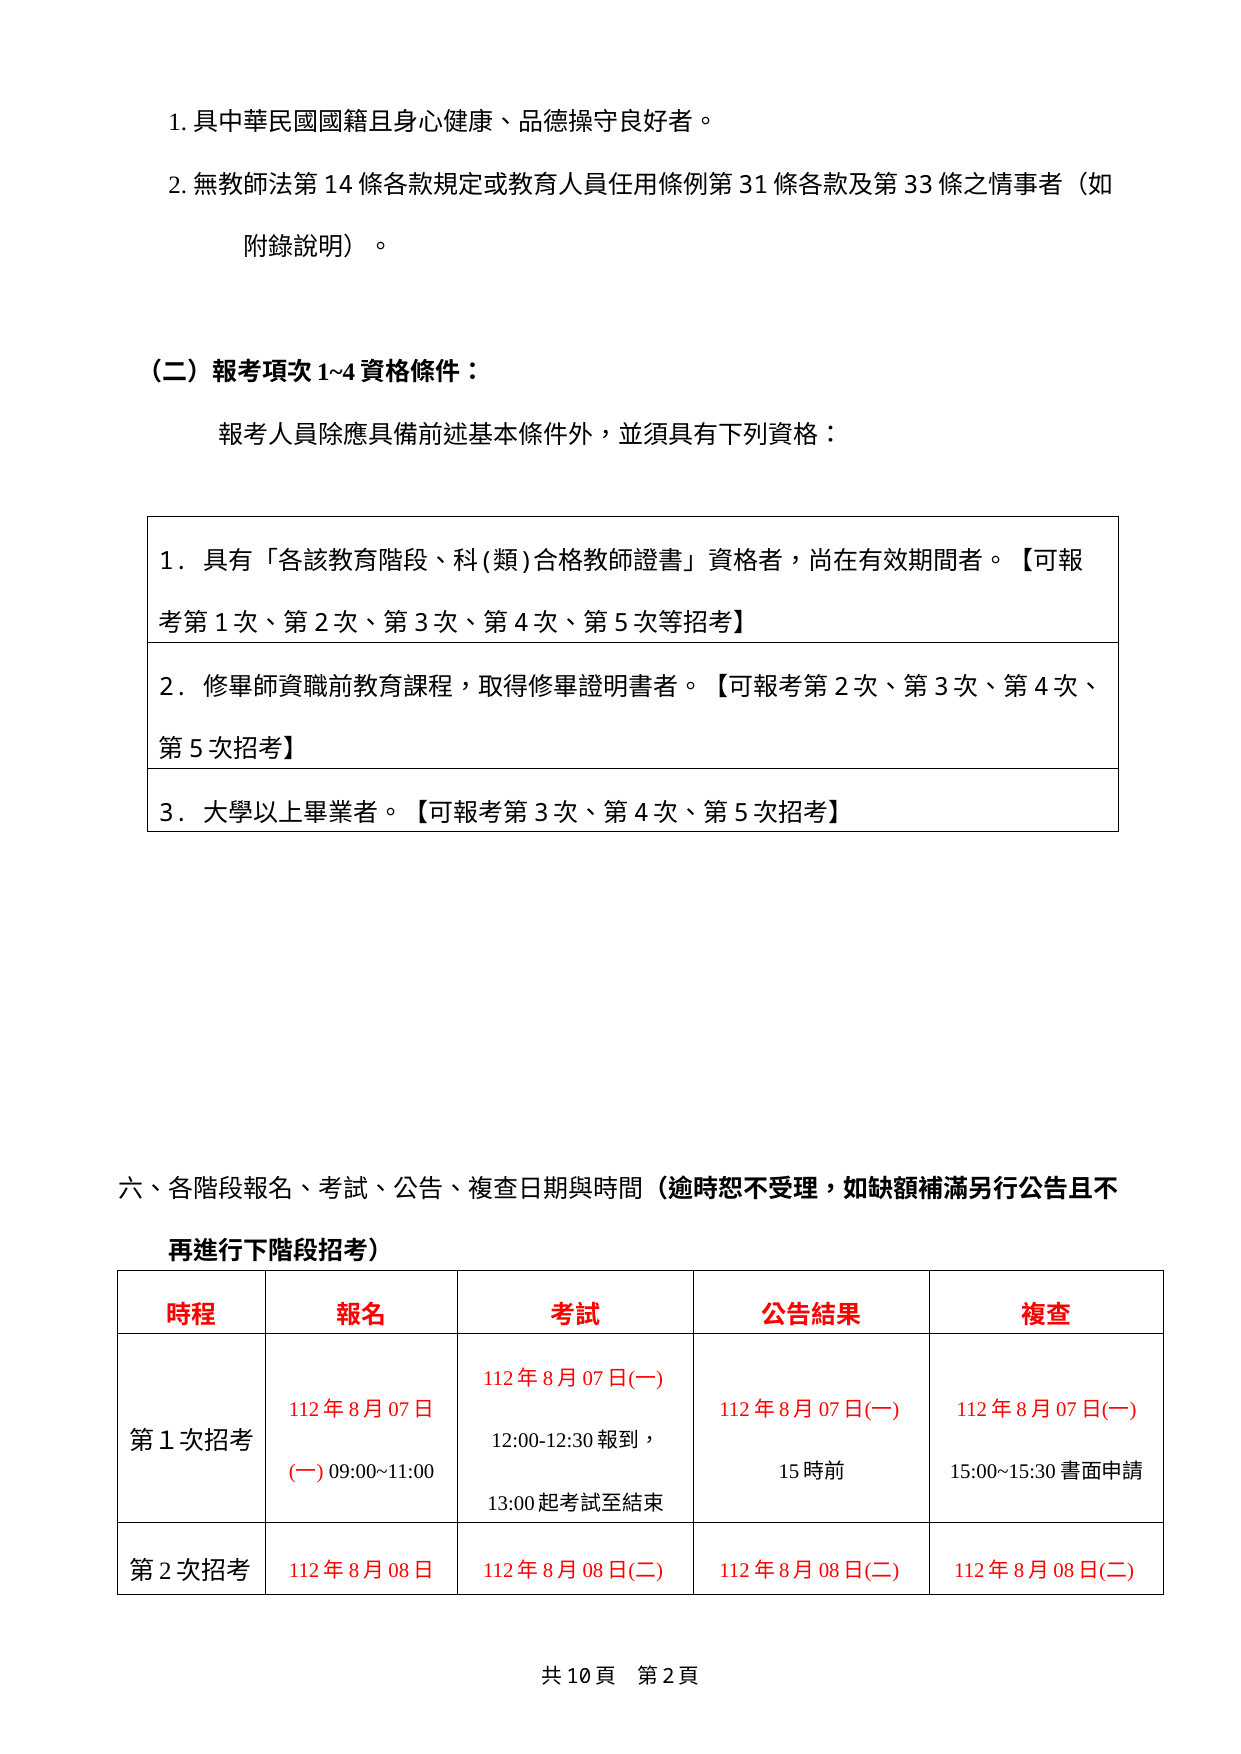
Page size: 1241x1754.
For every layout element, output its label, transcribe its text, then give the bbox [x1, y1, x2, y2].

table_header 考試 [458, 1271, 693, 1333]
text （二）報考項次1~4資格條件： 報考人員除應具備前述基本條件外，並須具有下列資格： [118, 328, 1122, 453]
table_header 時程 [118, 1271, 265, 1333]
table_cell 112年8月08日(二) [458, 1523, 693, 1594]
table_cell 112年8月08日(二) [930, 1523, 1163, 1594]
table_header 複查 [930, 1271, 1163, 1333]
table_header 1. 具有「各該教育階段、科(類)合格教師證書」資格者，尚在有效期間者。【可報考第1次、第2次、第3次、第4次、第5次等招考】 [148, 517, 1118, 642]
table_cell 112年8月08日(二) [694, 1523, 929, 1594]
table_cell 112年8月07日(一) 09:00~11:00 [266, 1334, 457, 1522]
text 六、各階段報名、考試、公告、複查日期與時間（逾時恕不受理，如缺額補滿另行公告且不再進行下階段招考） [118, 1145, 1122, 1270]
table_header 報名 [266, 1271, 457, 1333]
table_cell 2. 修畢師資職前教育課程，取得修畢證明書者。【可報考第2次、第3次、第4次、第5次招考】 [148, 643, 1118, 768]
table_cell 112年8月07日(一) 15:00~15:30書面申請 [930, 1334, 1163, 1522]
text 1. 具中華民國國籍且身心健康、品德操守良好者。 [118, 78, 1122, 141]
table_cell 第１次招考 [118, 1334, 265, 1522]
table_header 公告結果 [694, 1271, 929, 1333]
table_cell 112年8月08日 [266, 1523, 457, 1594]
table_cell 112年8月07日(一) 12:00-12:30報到， 13:00起考試至結束 [458, 1334, 693, 1522]
table_cell 第2次招考 [118, 1523, 265, 1594]
table_cell 3. 大學以上畢業者。【可報考第3次、第4次、第5次招考】 [148, 769, 1118, 831]
text 2. 無教師法第14條各款規定或教育人員任用條例第31條各款及第33條之情事者（如附錄說明）。 [118, 141, 1122, 266]
table_cell 112年8月07日(一) 15時前 [694, 1334, 929, 1522]
